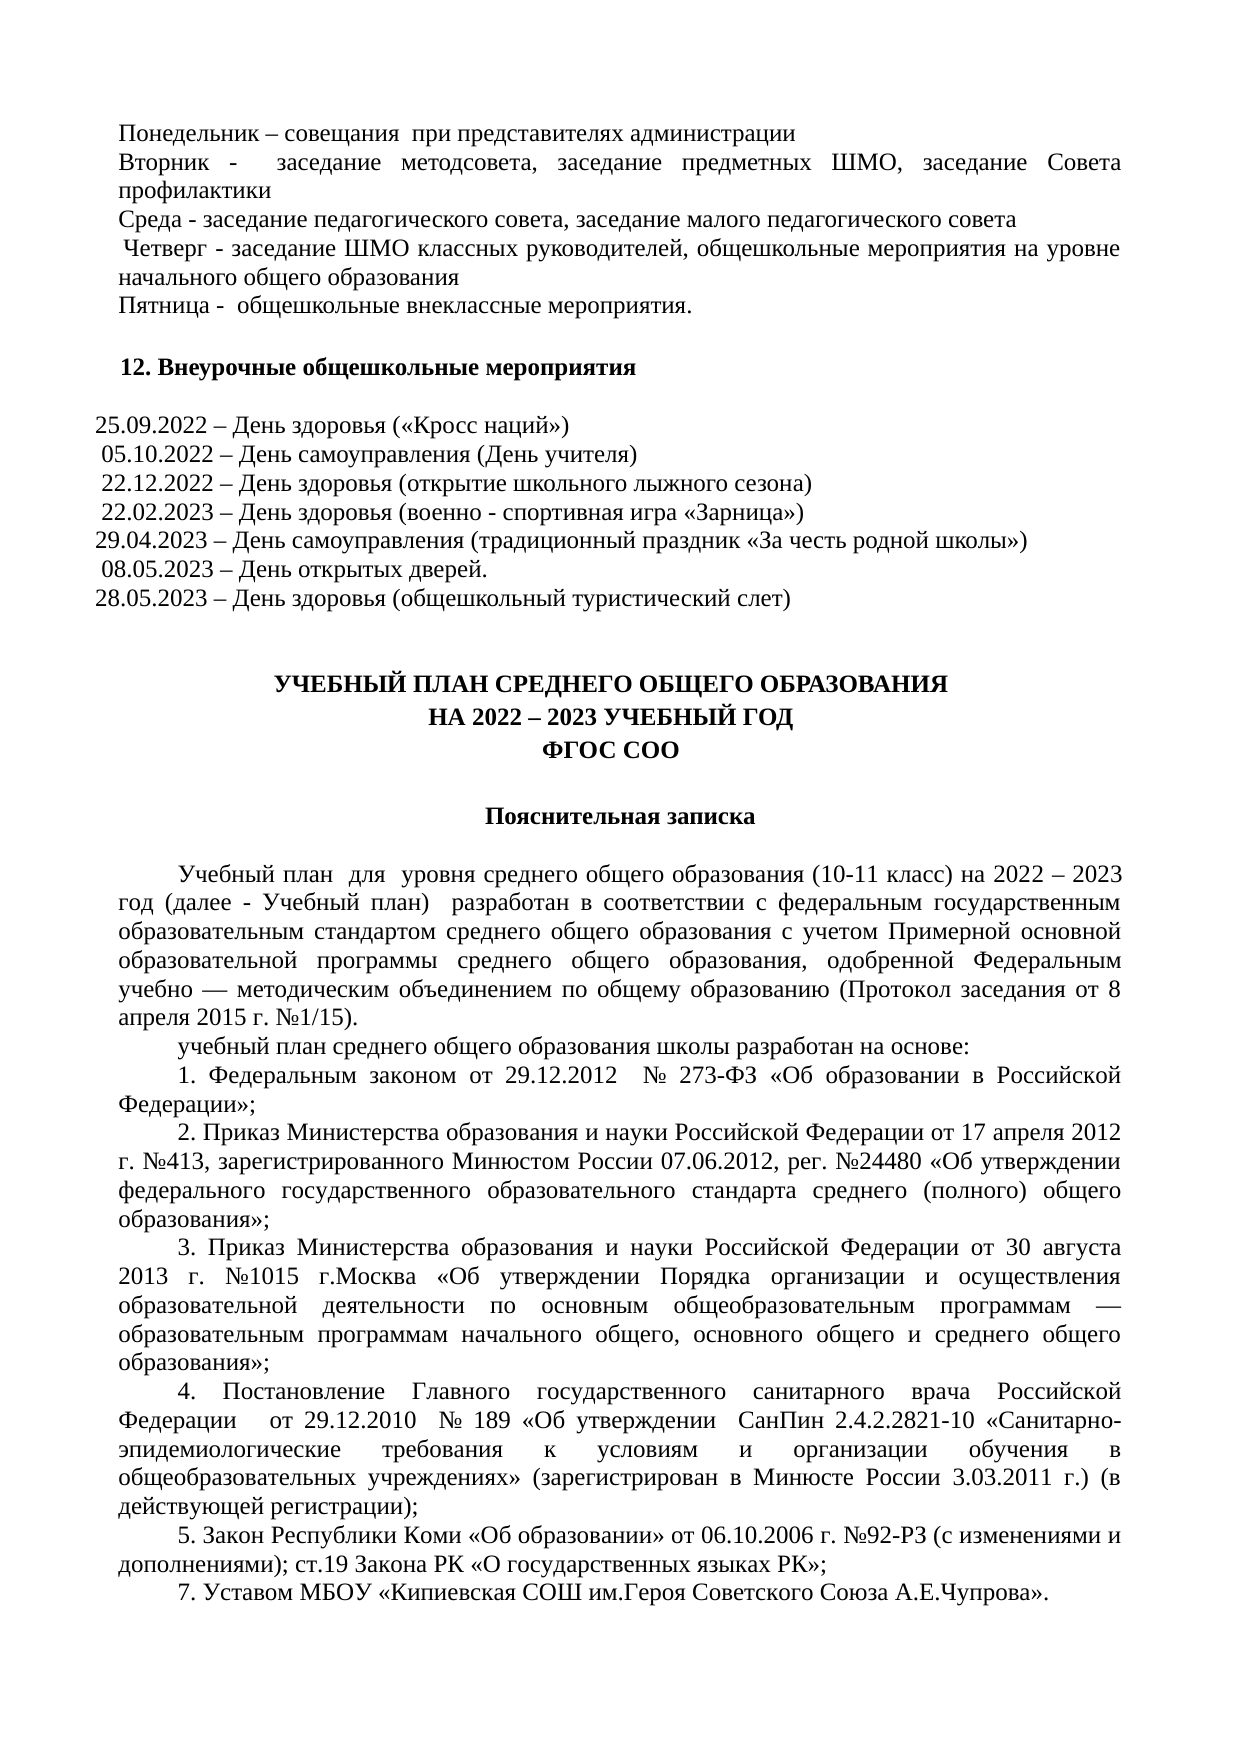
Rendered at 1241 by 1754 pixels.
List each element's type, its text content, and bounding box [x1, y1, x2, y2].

text 5. Закон Республики Коми «Об образовании» от 06.10.2006 г. №92-РЗ (с изменениями и дополнениями); ст.19 Закона РК «О государственных языках РК»; [118, 1520, 1122, 1577]
text Пятница - общешкольные внеклассные мероприятия. [99, 291, 1122, 319]
text Учебный план для уровня среднего общего образования (10-11 класс) на 2022 – 2023 год (далее - Учебный план) разработан в соответствии с федеральным государственным образовательным стандартом среднего общего образования с учетом Примерной основной образовательной программы среднего общего образования, одобренной Федеральным учебно — методическим объединением по общему образованию (Протокол заседания от 8 апреля 2015 г. №1/15). [118, 859, 1122, 1031]
text Пояснительная записка [118, 801, 1122, 830]
text УЧЕБНЫЙ ПЛАН СРЕДНЕГО ОБЩЕГО ОБРАЗОВАНИЯ НА 2022 – 2023 УЧЕБНЫЙ ГОД [99, 669, 1122, 731]
text учебный план среднего общего образования школы разработан на основе: [118, 1031, 1122, 1060]
text 3. Приказ Министерства образования и науки Российской Федерации от 30 августа 2013 г. №1015 г.Москва «Об утверждении Порядка организации и осуществления образовательной деятельности по основным общеобразовательным программам — образовательным программам начального общего, основного общего и среднего общего образования»; [118, 1232, 1122, 1376]
text 12. Внеурочные общешкольные мероприятия [88, 352, 1122, 381]
text 29.04.2023 – День самоуправления (традиционный праздник «За честь родной школы») [88, 525, 1122, 554]
text 2. Приказ Министерства образования и науки Российской Федерации от 17 апреля 2012 г. №413, зарегистрированного Минюстом России 07.06.2012, рег. №24480 «Об утверждении федерального государственного образовательного стандарта среднего (полного) общего образования»; [118, 1117, 1122, 1232]
text ФГОС СОО [99, 735, 1122, 764]
text 08.05.2023 – День открытых дверей. [88, 554, 1122, 583]
text 4. Постановление Главного государственного санитарного врача Российской Федерации от 29.12.2010 № 189 «Об утверждении СанПин 2.4.2.2821-10 «Санитарно-эпидемиологические требования к условиям и организации обучения в общеобразовательных учреждениях» (зарегистрирован в Минюсте России 3.03.2011 г.) (в действующей регистрации); [118, 1376, 1122, 1520]
text Вторник - заседание методсовета, заседание предметных ШМО, заседание Совета профилактики [118, 147, 1122, 204]
text 28.05.2023 – День здоровья (общешкольный туристический слет) [88, 583, 1122, 612]
text 1. Федеральным законом от 29.12.2012 № 273-ФЗ «Об образовании в Российской Федерации»; [118, 1060, 1122, 1117]
text 7. Уставом МБОУ «Кипиевская СОШ им.Героя Советского Союза А.Е.Чупрова». [118, 1577, 1122, 1606]
text 25.09.2022 – День здоровья («Кросс наций») [88, 410, 1122, 439]
text Четверг - заседание ШМО классных руководителей, общешкольные мероприятия на уровне начального общего образования [99, 233, 1122, 291]
text 22.02.2023 – День здоровья (военно - спортивная игра «Зарница») [88, 497, 1122, 525]
text Среда - заседание педагогического совета, заседание малого педагогического совета [99, 204, 1122, 233]
text 05.10.2022 – День самоуправления (День учителя) [88, 439, 1122, 468]
text Понедельник – совещания при представителях администрации [99, 118, 1122, 147]
text 22.12.2022 – День здоровья (открытие школьного лыжного сезона) [88, 468, 1122, 497]
